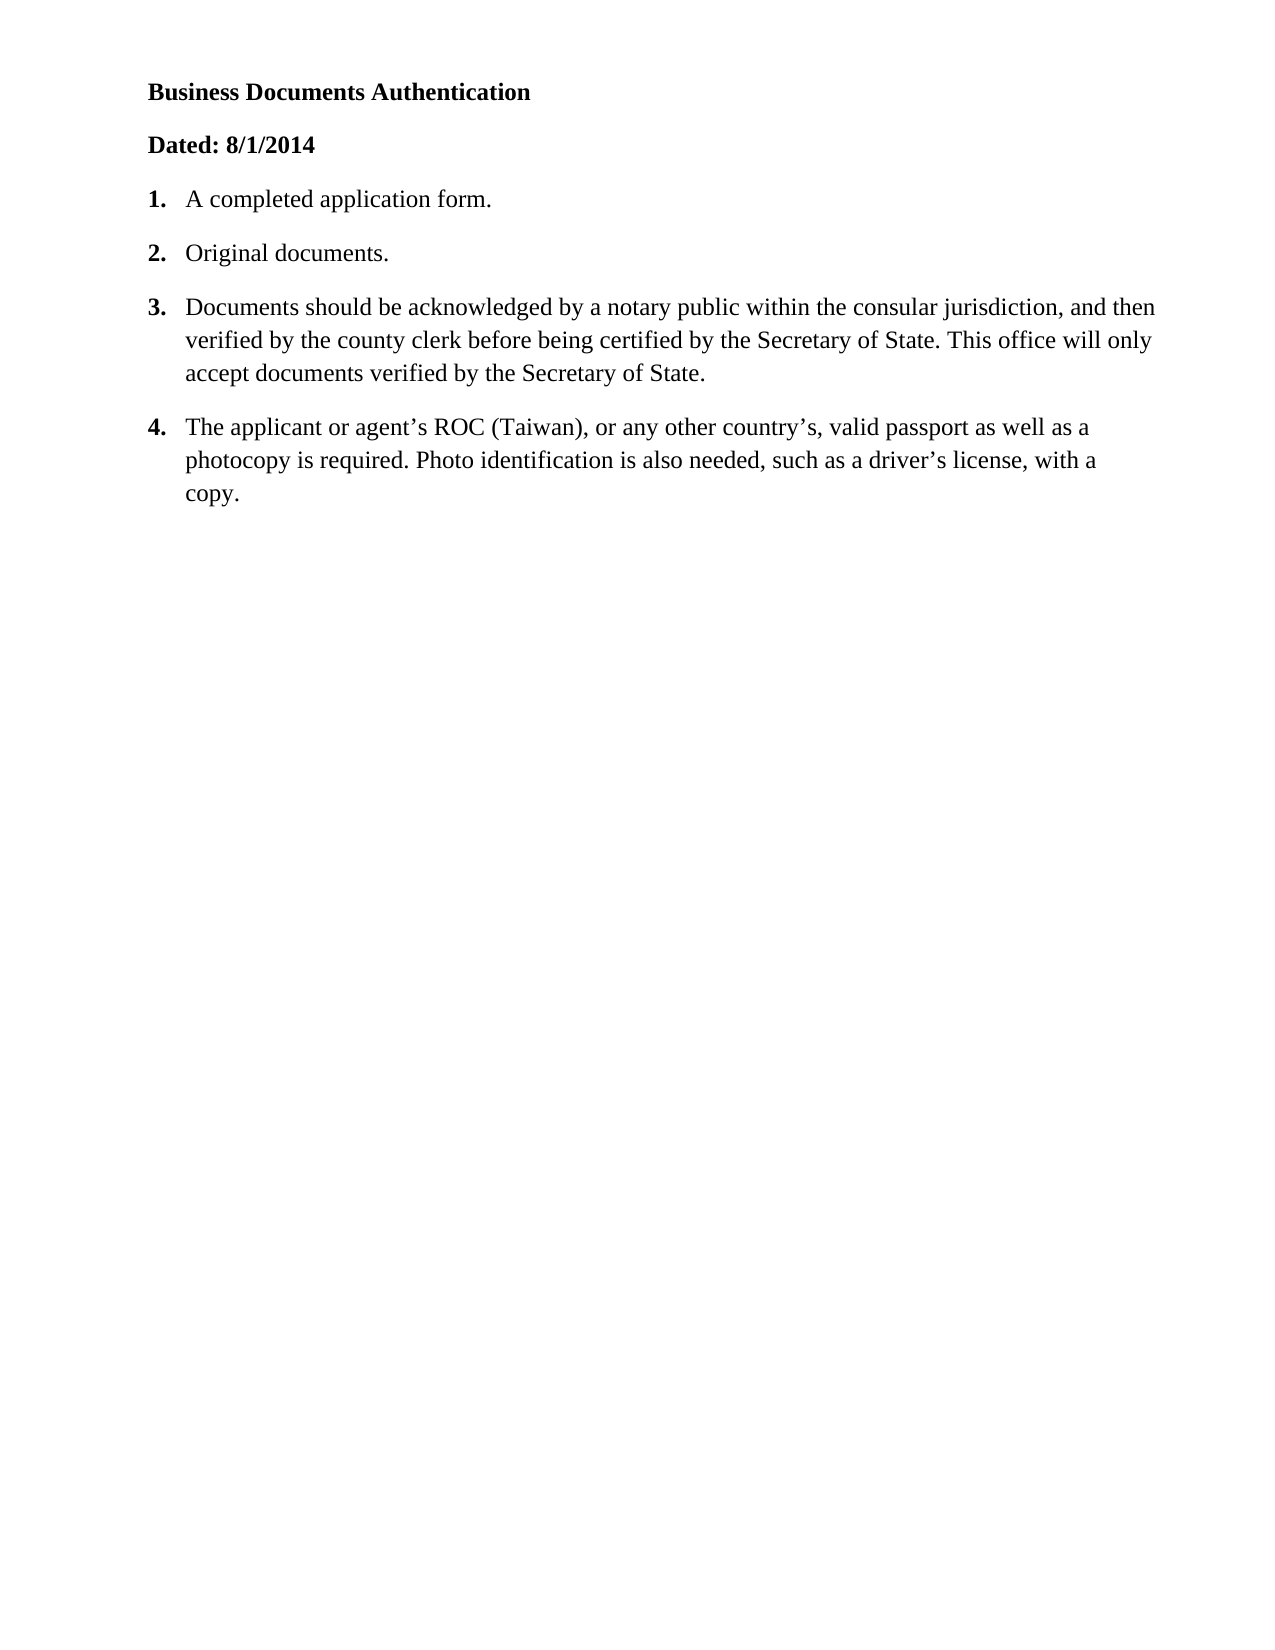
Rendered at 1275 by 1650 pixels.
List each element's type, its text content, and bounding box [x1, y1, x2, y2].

list Original documents. [148, 238, 1157, 267]
list A completed application form. [148, 184, 1157, 213]
list Documents should be acknowledged by a notary public within the consular jurisdiction, and then verified by the county clerk before being certified by the Secretary of State. This office will only accept documents verified by the Secretary of State. [148, 292, 1157, 387]
text Dated: 8/1/2014 [148, 131, 1157, 159]
text Business Documents Authentication [148, 77, 1157, 106]
list The applicant or agent’s ROC (Taiwan), or any other country’s, valid passport as well as a photocopy is required. Photo identification is also needed, such as a driver’s license, with a copy. [148, 412, 1157, 507]
